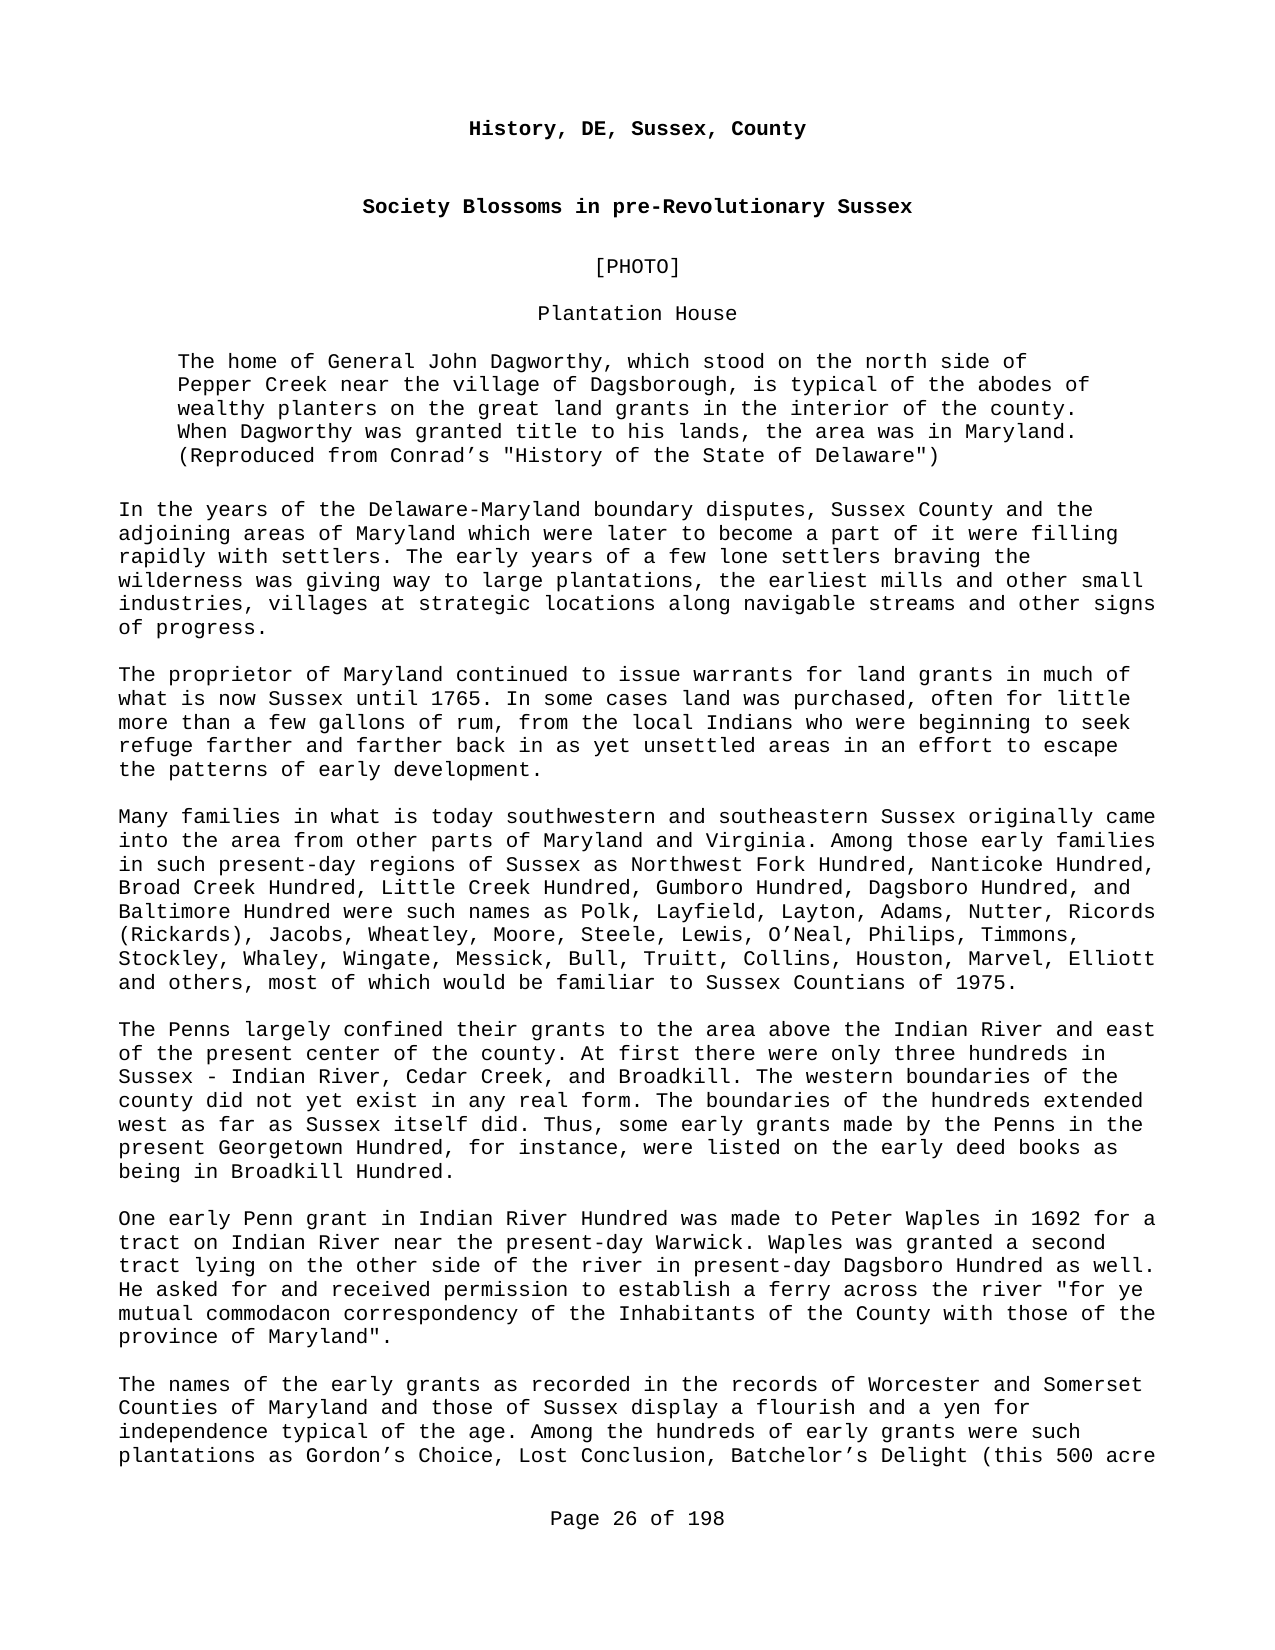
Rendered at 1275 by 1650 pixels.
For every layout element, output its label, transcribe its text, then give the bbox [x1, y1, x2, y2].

text The Penns largely confined their grants to the area above the Indian River and east of the present center of the county. At first there were only three hundreds in Sussex - Indian River, Cedar Creek, and Broadkill. The western boundaries of the county did not yet exist in any real form. The boundaries of the hundreds extended west as far as Sussex itself did. Thus, some early grants made by the Penns in the present Georgetown Hundred, for instance, were listed on the early deed books as being in Broadkill Hundred. [118, 1019, 1157, 1184]
text In the years of the Delaware-Maryland boundary disputes, Sussex County and the adjoining areas of Maryland which were later to become a part of it were filling rapidly with settlers. The early years of a few lone settlers braving the wilderness was giving way to large plantations, the earliest mills and other small industries, villages at strategic locations along navigable streams and other signs of progress. [118, 499, 1157, 641]
text The home of General John Dagworthy, which stood on the north side of Pepper Creek near the village of Dagsborough, is typical of the abodes of wealthy planters on the great land grants in the interior of the county. When Dagworthy was granted title to his lands, the area was in Maryland. (Reproduced from Conrad’s "History of the State of Delaware") [177, 351, 1098, 469]
text One early Penn grant in Indian River Hundred was made to Peter Waples in 1692 for a tract on Indian River near the present-day Warwick. Waples was granted a second tract lying on the other side of the river in present-day Dagsboro Hundred as well. He asked for and received permission to establish a ferry across the river "for ye mutual commodacon correspondency of the Inhabitants of the County with those of the province of Maryland". [118, 1208, 1157, 1350]
text Many families in what is today southwestern and southeastern Sussex originally came into the area from other parts of Maryland and Virginia. Among those early families in such present-day regions of Sussex as Northwest Fork Hundred, Nanticoke Hundred, Broad Creek Hundred, Little Creek Hundred, Gumboro Hundred, Dagsboro Hundred, and Baltimore Hundred were such names as Polk, Layfield, Layton, Adams, Nutter, Ricords (Rickards), Jacobs, Wheatley, Moore, Steele, Lewis, O’Neal, Philips, Timmons, Stockley, Whaley, Wingate, Messick, Bull, Truitt, Collins, Houston, Marvel, Elliott and others, most of which would be familiar to Sussex Countians of 1975. [118, 806, 1157, 995]
subtitle Society Blossoms in pre-Revolutionary Sussex [118, 196, 1157, 220]
text The proprietor of Maryland continued to issue warrants for land grants in much of what is now Sussex until 1765. In some cases land was purchased, often for little more than a few gallons of rum, from the local Indians who were beginning to seek refuge farther and farther back in as yet unsettled areas in an effort to escape the patterns of early development. [118, 664, 1157, 783]
text Plantation House [177, 303, 1098, 327]
text The names of the early grants as recorded in the records of Worcester and Somerset Counties of Maryland and those of Sussex display a flourish and a yen for independence typical of the age. Among the hundreds of early grants were such plantations as Gordon’s Choice, Lost Conclusion, Batchelor’s Delight (this 500 acre [118, 1374, 1157, 1468]
text [PHOTO] [177, 256, 1098, 280]
